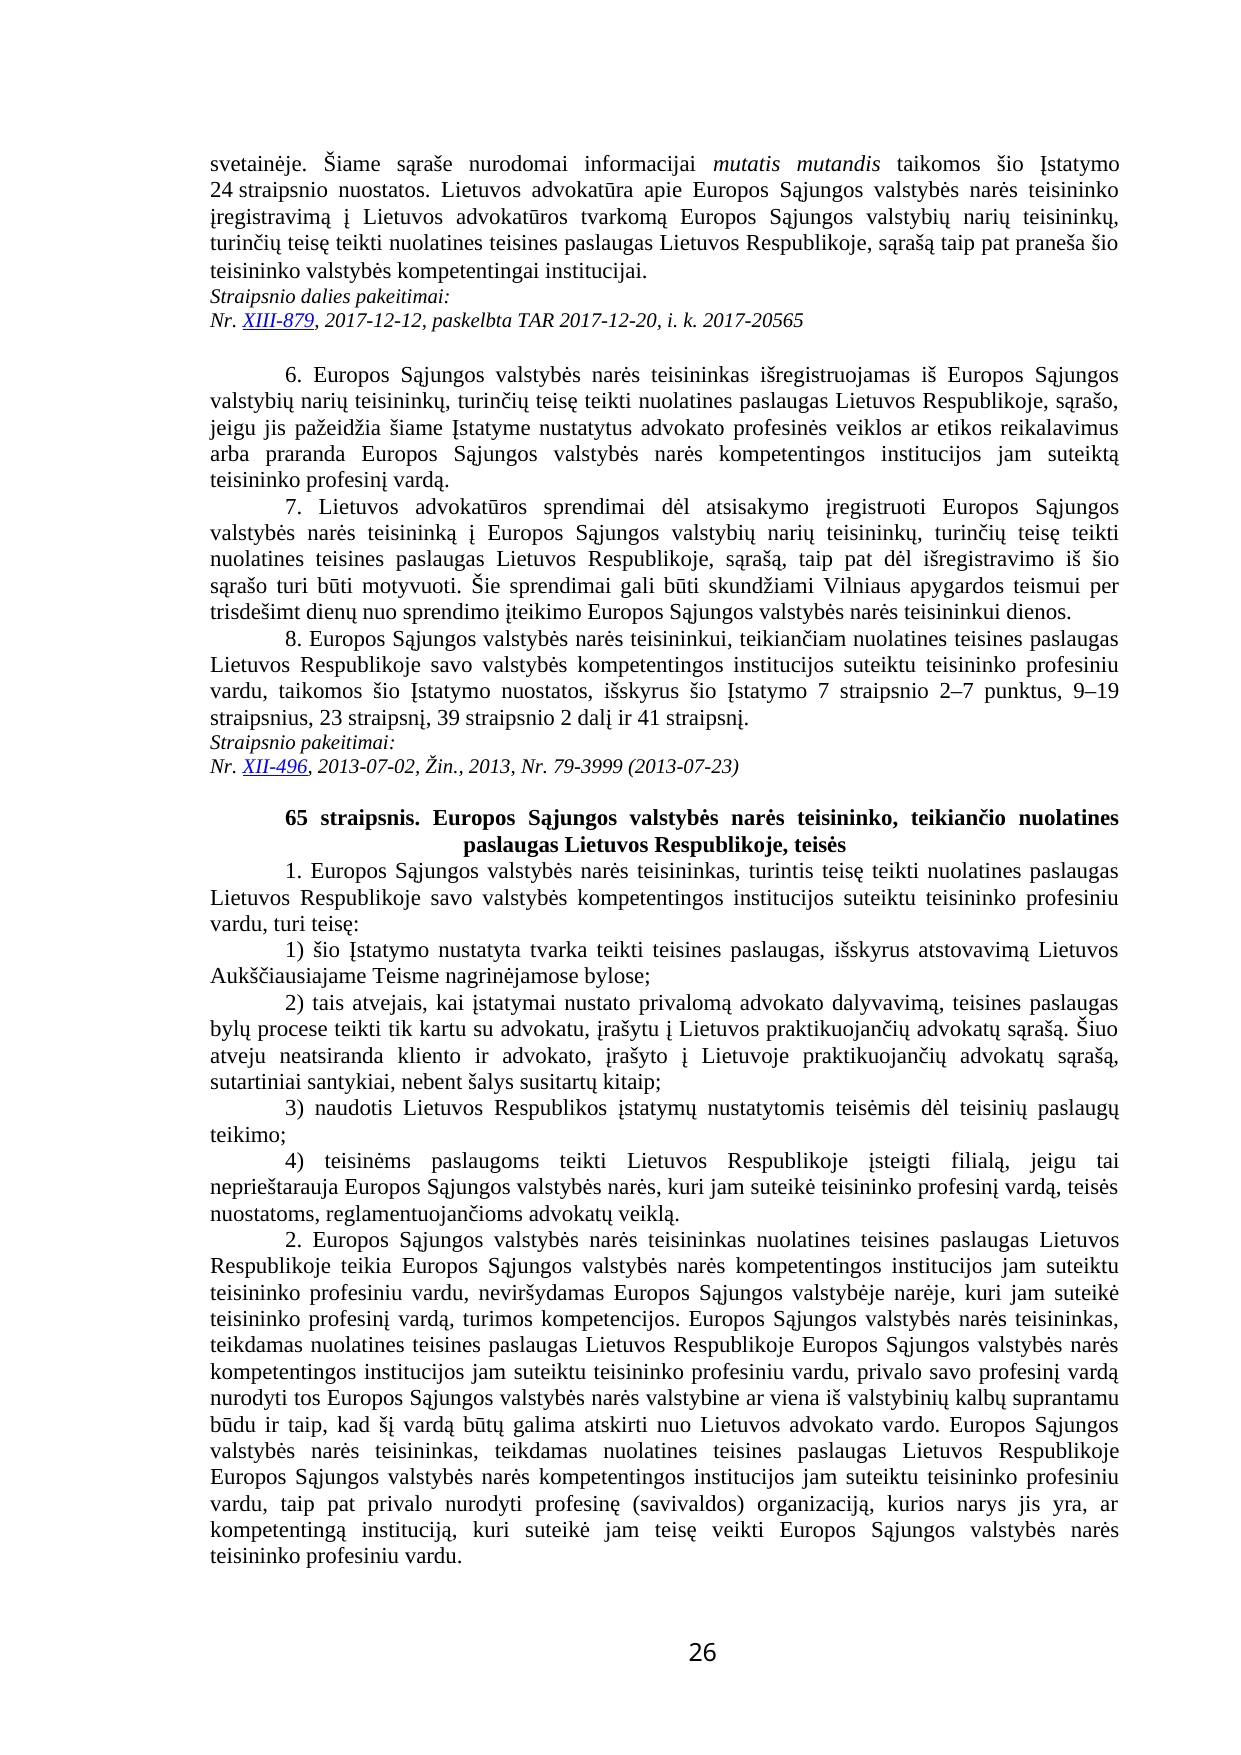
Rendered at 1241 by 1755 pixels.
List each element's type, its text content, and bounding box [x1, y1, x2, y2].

text 2) tais atvejais, kai įstatymai nustato privalomą advokato dalyvavimą, teisines paslaugas bylų procese teikti tik kartu su advokatu, įrašytu į Lietuvos praktikuojančių advokatų sąrašą. Šiuo atveju neatsiranda kliento ir advokato, įrašyto į Lietuvoje praktikuojančių advokatų sąrašą, sutartiniai santykiai, nebent šalys susitartų kitaip; [210, 989, 1120, 1094]
text 4) teisinėms paslaugoms teikti Lietuvos Respublikoje įsteigti filialą, jeigu tai neprieštarauja Europos Sąjungos valstybės narės, kuri jam suteikė teisininko profesinį vardą, teisės nuostatoms, reglamentuojančioms advokatų veiklą. [210, 1147, 1120, 1226]
text Nr. XIII-879, 2017-12-12, paskelbta TAR 2017-12-20, i. k. 2017-20565 [210, 308, 1120, 332]
text 1. Europos Sąjungos valstybės narės teisininkas, turintis teisę teikti nuolatines paslaugas Lietuvos Respublikoje savo valstybės kompetentingos institucijos suteiktu teisininko profesiniu vardu, turi teisę: [210, 857, 1120, 936]
text 1) šio Įstatymo nustatyta tvarka teikti teisines paslaugas, išskyrus atstovavimą Lietuvos Aukščiausiajame Teisme nagrinėjamose bylose; [210, 936, 1120, 989]
text 3) naudotis Lietuvos Respublikos įstatymų nustatytomis teisėmis dėl teisinių paslaugų teikimo; [210, 1094, 1120, 1147]
text Straipsnio pakeitimai: [210, 730, 1120, 754]
text 8. Europos Sąjungos valstybės narės teisininkui, teikiančiam nuolatines teisines paslaugas Lietuvos Respublikoje savo valstybės kompetentingos institucijos suteiktu teisininko profesiniu vardu, taikomos šio Įstatymo nuostatos, išskyrus šio Įstatymo 7 straipsnio 2–7 punktus, 9–19 straipsnius, 23 straipsnį, 39 straipsnio 2 dalį ir 41 straipsnį. [210, 624, 1120, 730]
text 6. Europos Sąjungos valstybės narės teisininkas išregistruojamas iš Europos Sąjungos valstybių narių teisininkų, turinčių teisę teikti nuolatines paslaugas Lietuvos Respublikoje, sąrašo, jeigu jis pažeidžia šiame Įstatyme nustatytus advokato profesinės veiklos ar etikos reikalavimus arba praranda Europos Sąjungos valstybės narės kompetentingos institucijos jam suteiktą teisininko profesinį vardą. [210, 361, 1120, 493]
text 7. Lietuvos advokatūros sprendimai dėl atsisakymo įregistruoti Europos Sąjungos valstybės narės teisininką į Europos Sąjungos valstybių narių teisininkų, turinčių teisę teikti nuolatines teisines paslaugas Lietuvos Respublikoje, sąrašą, taip pat dėl išregistravimo iš šio sąrašo turi būti motyvuoti. Šie sprendimai gali būti skundžiami Vilniaus apygardos teismui per trisdešimt dienų nuo sprendimo įteikimo Europos Sąjungos valstybės narės teisininkui dienos. [210, 493, 1120, 624]
text 65 straipsnis. Europos Sąjungos valstybės narės teisininko, teikiančio nuolatines paslaugas Lietuvos Respublikoje, teisės [285, 804, 1120, 857]
text 2. Europos Sąjungos valstybės narės teisininkas nuolatines teisines paslaugas Lietuvos Respublikoje teikia Europos Sąjungos valstybės narės kompetentingos institucijos jam suteiktu teisininko profesiniu vardu, neviršydamas Europos Sąjungos valstybėje narėje, kuri jam suteikė teisininko profesinį vardą, turimos kompetencijos. Europos Sąjungos valstybės narės teisininkas, teikdamas nuolatines teisines paslaugas Lietuvos Respublikoje Europos Sąjungos valstybės narės kompetentingos institucijos jam suteiktu teisininko profesiniu vardu, privalo savo profesinį vardą nurodyti tos Europos Sąjungos valstybės narės valstybine ar viena iš valstybinių kalbų suprantamu būdu ir taip, kad šį vardą būtų galima atskirti nuo Lietuvos advokato vardo. Europos Sąjungos valstybės narės teisininkas, teikdamas nuolatines teisines paslaugas Lietuvos Respublikoje Europos Sąjungos valstybės narės kompetentingos institucijos jam suteiktu teisininko profesiniu vardu, taip pat privalo nurodyti profesinę (savivaldos) organizaciją, kurios narys jis yra, ar kompetentingą instituciją, kuri suteikė jam teisę veikti Europos Sąjungos valstybės narės teisininko profesiniu vardu. [210, 1226, 1120, 1569]
text svetainėje. Šiame sąraše nurodomai informacijai mutatis mutandis taikomos šio Įstatymo 24 straipsnio nuostatos. Lietuvos advokatūra apie Europos Sąjungos valstybės narės teisininko įregistravimą į Lietuvos advokatūros tvarkomą Europos Sąjungos valstybių narių teisininkų, turinčių teisę teikti nuolatines teisines paslaugas Lietuvos Respublikoje, sąrašą taip pat praneša šio teisininko valstybės kompetentingai institucijai. [210, 150, 1120, 284]
text Straipsnio dalies pakeitimai: [210, 284, 1120, 308]
text Nr. XII-496, 2013-07-02, Žin., 2013, Nr. 79-3999 (2013-07-23) [210, 754, 1120, 778]
